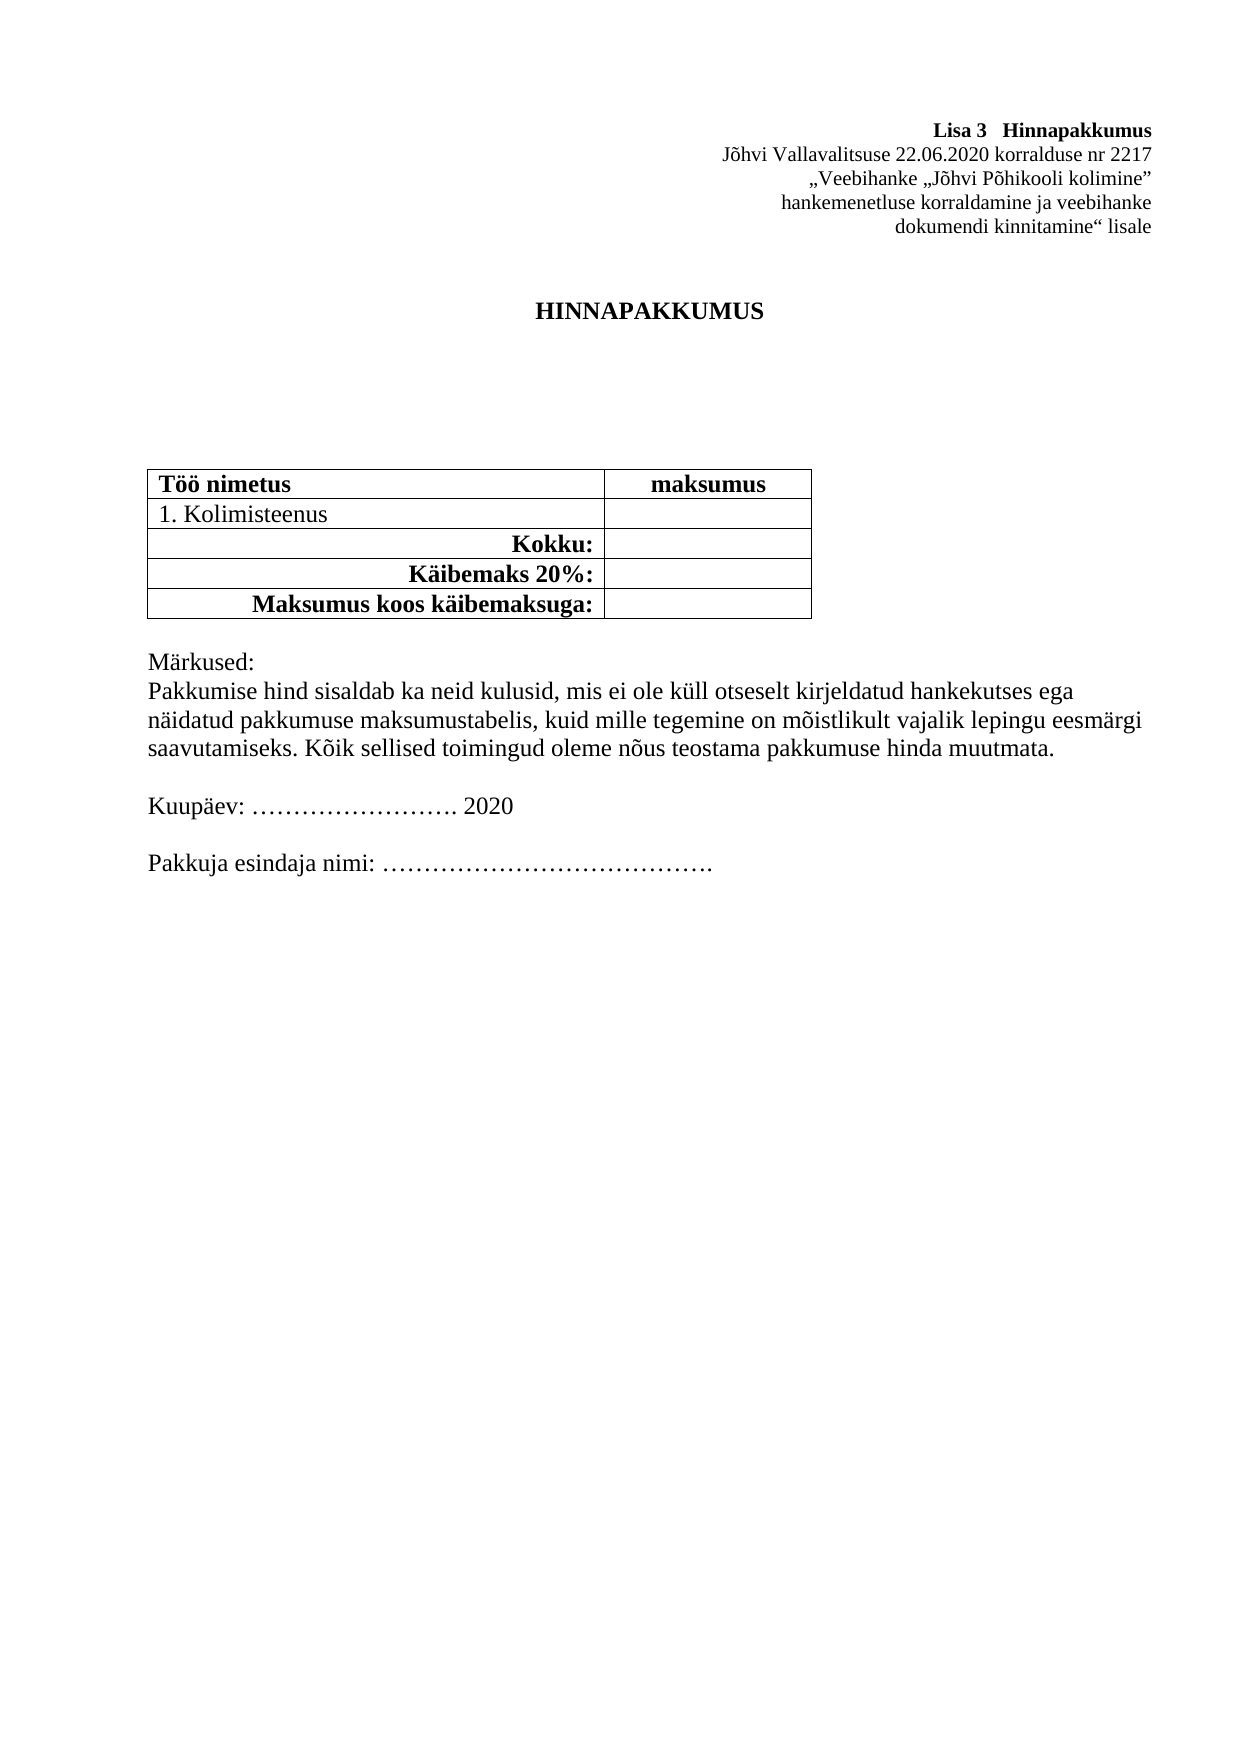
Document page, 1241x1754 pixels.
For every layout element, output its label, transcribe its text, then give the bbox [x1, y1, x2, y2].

table_cell Kokku: [148, 529, 604, 558]
table_cell Maksumus koos käibemaksuga: [148, 589, 604, 617]
table_cell 1. Kolimisteenus [148, 499, 604, 528]
table_cell [605, 499, 811, 528]
text Jõhvi Vallavalitsuse 22.06.2020 korralduse nr 2217 [148, 142, 1152, 166]
table_cell Käibemaks 20%: [148, 559, 604, 588]
text dokumendi kinnitamine“ lisale [148, 214, 1152, 238]
table_header Töö nimetus [148, 470, 604, 498]
text Kuupäev: ……………………. 2020 [148, 791, 1152, 820]
text „Veebihanke „Jõhvi Põhikooli kolimine” [148, 166, 1152, 190]
text Lisa 3 Hinnapakkumus [148, 118, 1152, 142]
table_cell [605, 559, 811, 588]
text HINNAPAKKUMUS [148, 296, 1152, 325]
table_cell [605, 589, 811, 617]
text Märkused: [148, 647, 1152, 676]
text hankemenetluse korraldamine ja veebihanke [148, 190, 1152, 214]
text Pakkuja esindaja nimi: …………………………………. [148, 848, 1152, 877]
table_cell [605, 529, 811, 558]
table_header maksumus [605, 470, 811, 498]
text Pakkumise hind sisaldab ka neid kulusid, mis ei ole küll otseselt kirjeldatud hankekutses ega näidatud pakkumuse maksumustabelis, kuid mille tegemine on mõistlikult vajalik lepingu eesmärgi saavutamiseks. Kõik sellised toimingud oleme nõus teostama pakkumuse hinda muutmata. [148, 676, 1152, 762]
